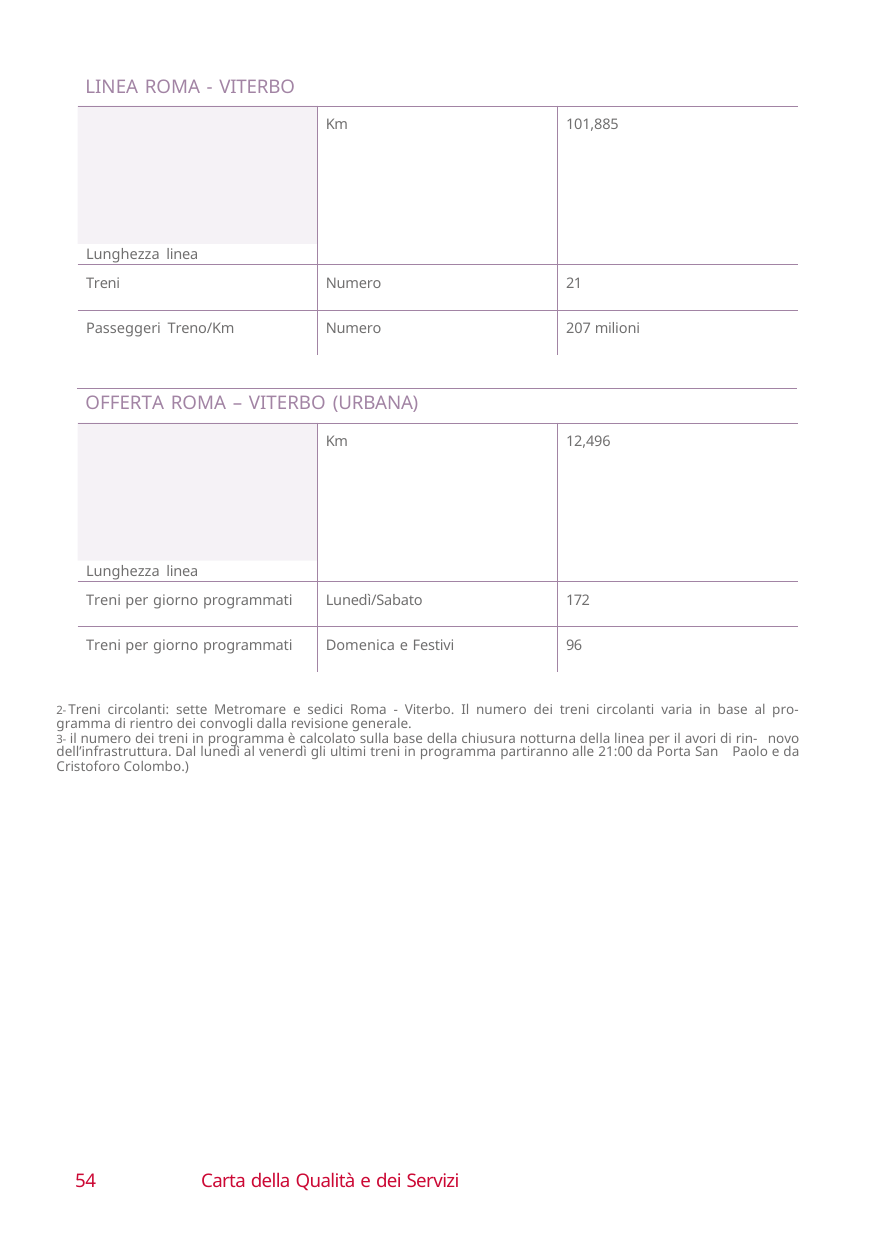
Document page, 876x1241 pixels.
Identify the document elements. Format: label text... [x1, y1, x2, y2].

table_cell 96 [558, 627, 798, 672]
table_header Lunghezza linea [78, 244, 317, 264]
table_cell Treni per giorno programmati [78, 627, 317, 672]
list il numero dei treni in programma è calcolato sulla base della chiusura notturna della linea per il avori di rin- novo dell’infrastruttura. Dal lunedì al venerdì gli ultimi treni in programma partiranno alle 21:00 da Porta San Paolo e da Cristoforo Colombo.) [56, 732, 799, 775]
table_header Km [318, 424, 557, 581]
table_header Km [318, 107, 557, 264]
table_cell Passeggeri Treno/Km [78, 311, 317, 355]
text OFFERTA ROMA – VITERBO (URBANA) [85, 390, 858, 415]
list Treni circolanti: sette Metromare e sedici Roma - Viterbo. Il numero dei treni circolanti varia in base al pro- gramma di rientro dei convogli dalla revisione generale. [56, 703, 799, 732]
table_cell 207 milioni [558, 311, 798, 355]
table_cell Domenica e Festivi [318, 627, 557, 672]
table_cell 172 [558, 582, 798, 626]
table_cell Lunedì/Sabato [318, 582, 557, 626]
text LINEA ROMA - VITERBO [85, 73, 858, 98]
table_header 12,496 [558, 424, 798, 581]
table_header Lunghezza linea [78, 561, 317, 581]
table_header 101,885 [558, 107, 798, 264]
table_cell Treni [78, 265, 317, 309]
table_cell Treni per giorno programmati [78, 582, 317, 626]
table_cell 21 [558, 265, 798, 309]
table_cell Numero [318, 265, 557, 309]
table_cell Numero [318, 311, 557, 355]
